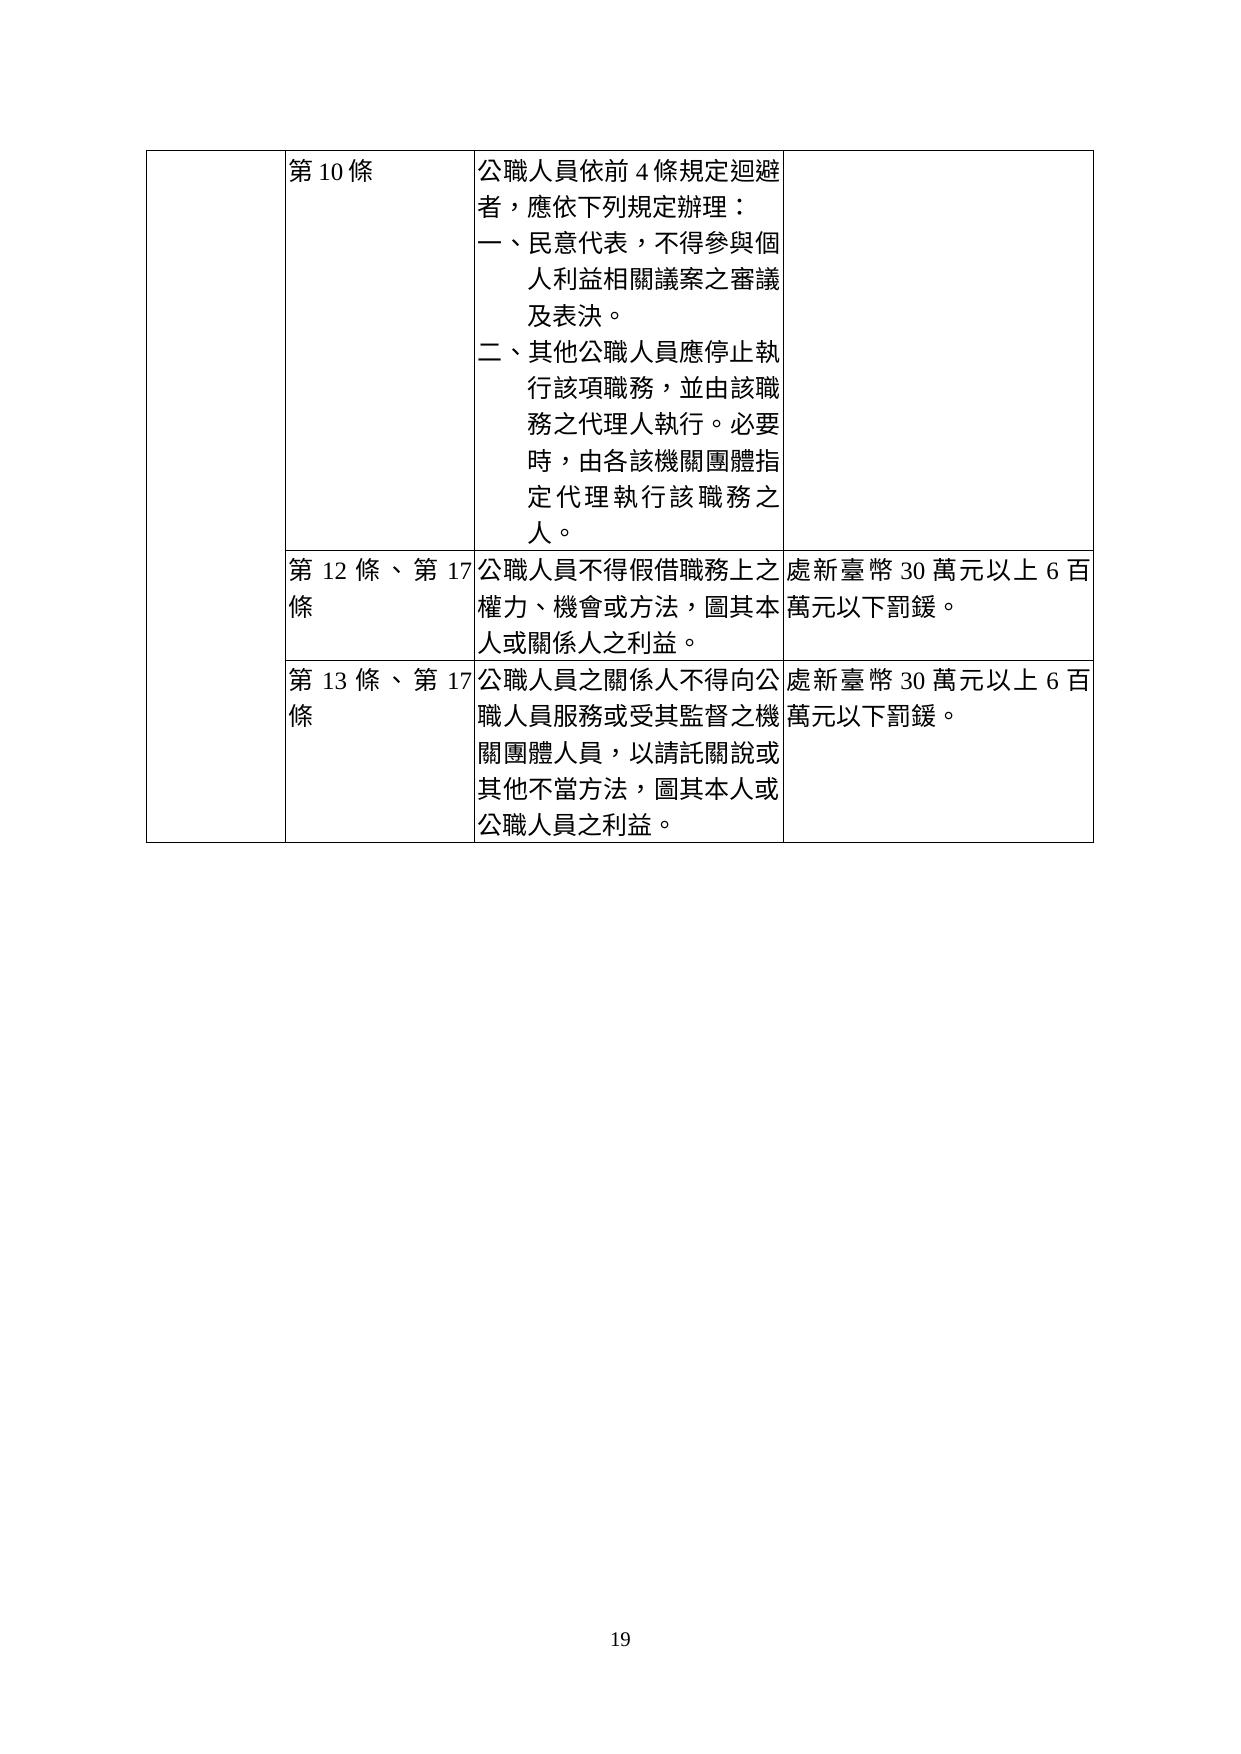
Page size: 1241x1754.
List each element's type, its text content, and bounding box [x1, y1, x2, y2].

table_cell 處新臺幣30萬元以上6百萬元以下罰鍰。 [784, 661, 1093, 842]
table_cell [784, 151, 1093, 550]
table_cell 公職人員之關係人不得向公職人員服務或受其監督之機關團體人員，以請託關說或其他不當方法，圖其本人或公職人員之利益。 [475, 661, 783, 842]
table_cell [147, 151, 285, 842]
table_cell 第13條、第17條 [286, 661, 474, 842]
table_cell 公職人員依前4條規定迴避者，應依下列規定辦理： 一、民意代表，不得參與個人利益相關議案之審議及表決。 二、其他公職人員應停止執行該項職務，並由該職務之代理人執行。必要時，由各該機關團體指定代理執行該職務之人。 [475, 151, 783, 550]
table_cell 公職人員不得假借職務上之權力、機會或方法，圖其本人或關係人之利益。 [475, 551, 783, 659]
table_cell 第12條、第17條 [286, 551, 474, 659]
table_cell 第10條 [286, 151, 474, 550]
table_cell 處新臺幣30萬元以上6百萬元以下罰鍰。 [784, 551, 1093, 659]
